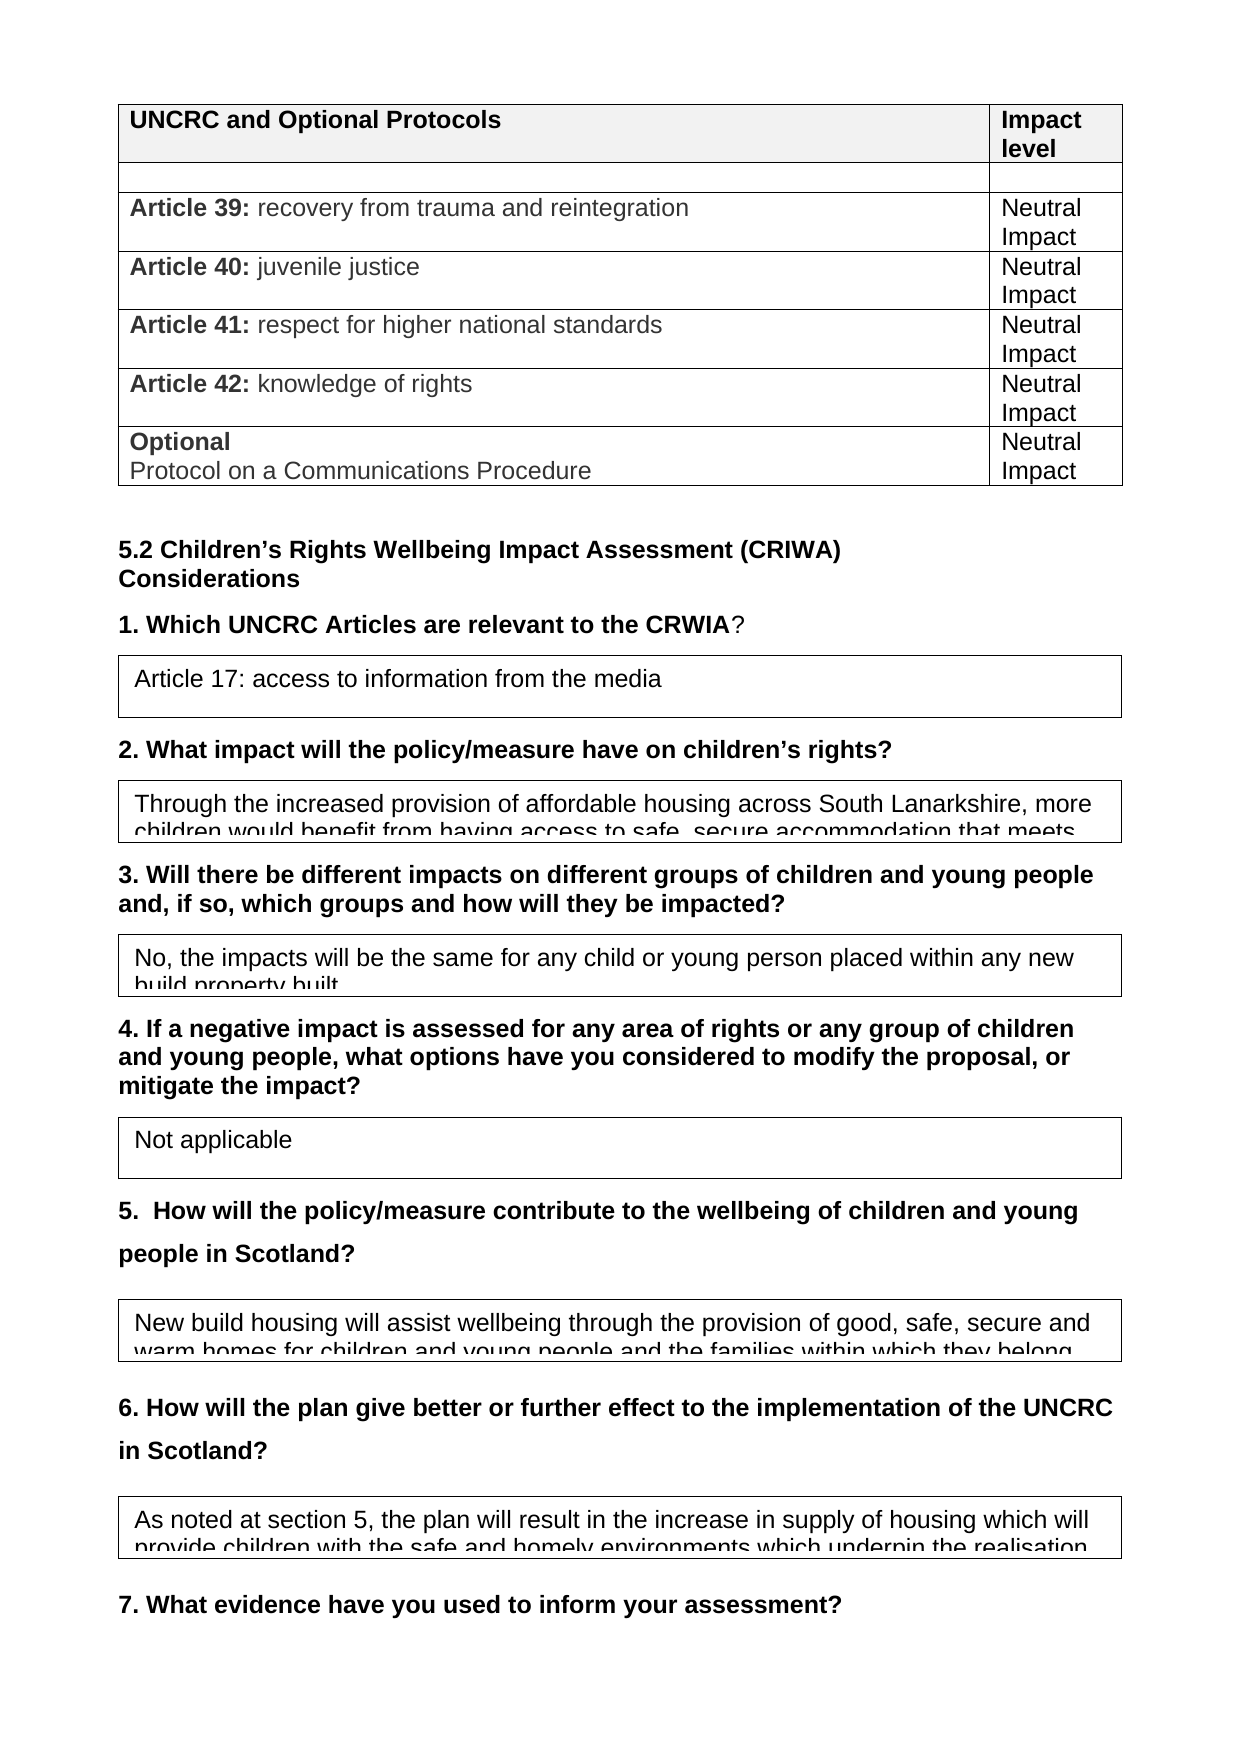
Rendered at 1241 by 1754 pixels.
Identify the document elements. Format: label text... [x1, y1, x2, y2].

table_cell Neutral Impact [990, 427, 1122, 485]
table_cell [119, 163, 989, 192]
table_cell Positive Impact [990, 163, 1122, 192]
table_cell Article 42: knowledge of rights [119, 369, 989, 426]
table_cell Article 41: respect for higher national standards [119, 310, 989, 368]
text 3. Will there be different impacts on different groups of children and young people and, if so, which groups and how will they be impacted? [118, 860, 1122, 917]
text As noted at section 5, the plan will result in the increase in supply of housing which will provide children with the safe and homely environments which underpin the realisation of their wider rights. [134, 1505, 1106, 1551]
text Article 17: access to information from the media [134, 663, 1106, 692]
text 5. How will the policy/measure contribute to the wellbeing of children and young people in Scotland? [118, 1196, 1122, 1268]
text Not applicable [134, 1125, 1106, 1154]
text Considerations [118, 564, 1122, 593]
table_cell Article 40: juvenile justice [119, 252, 989, 309]
table_cell Optional Protocol on a Communications Procedure [119, 427, 989, 485]
text Through the increased provision of affordable housing across South Lanarkshire, more children would benefit from having access to safe, secure accommodation that meets their needs as members of a family. [134, 789, 1106, 834]
text New build housing will assist wellbeing through the provision of good, safe, secure and warm homes for children and young people and the families within which they belong. The place-based approach to identifying sites and location close to amenities, mean children and young people will be connected to services, schools and form part of a community. Provision of open space will support children to play and have access to the outdoors, and technology included within the house will provides infrastructure to allow children to learn and have access to information from the media. [134, 1308, 1106, 1354]
text 1. Which UNCRC Articles are relevant to the CRWIA? [118, 609, 1122, 638]
table_cell Neutral Impact [990, 310, 1122, 368]
text No, the impacts will be the same for any child or young person placed within any new build property built. [134, 942, 1106, 988]
table_cell Neutral Impact [990, 193, 1122, 251]
table_header Impact level [990, 105, 1122, 162]
text 2. What impact will the policy/measure have on children’s rights? [118, 735, 1122, 763]
text 4. If a negative impact is assessed for any area of rights or any group of children and young people, what options have you considered to modify the proposal, or mitigate the impact? [118, 1014, 1122, 1100]
subtitle 5.2 Children’s Rights Wellbeing Impact Assessment (CRIWA) [118, 535, 1122, 564]
text 7. What evidence have you used to inform your assessment? [118, 1590, 1122, 1619]
table_cell Neutral Impact [990, 369, 1122, 426]
text 6. How will the plan give better or further effect to the implementation of the UNCRC in Scotland? [118, 1393, 1122, 1465]
table_header UNCRC and Optional Protocols [119, 105, 989, 162]
table_cell Neutral Impact [990, 252, 1122, 309]
table_cell Article 39: recovery from trauma and reintegration [119, 193, 989, 251]
